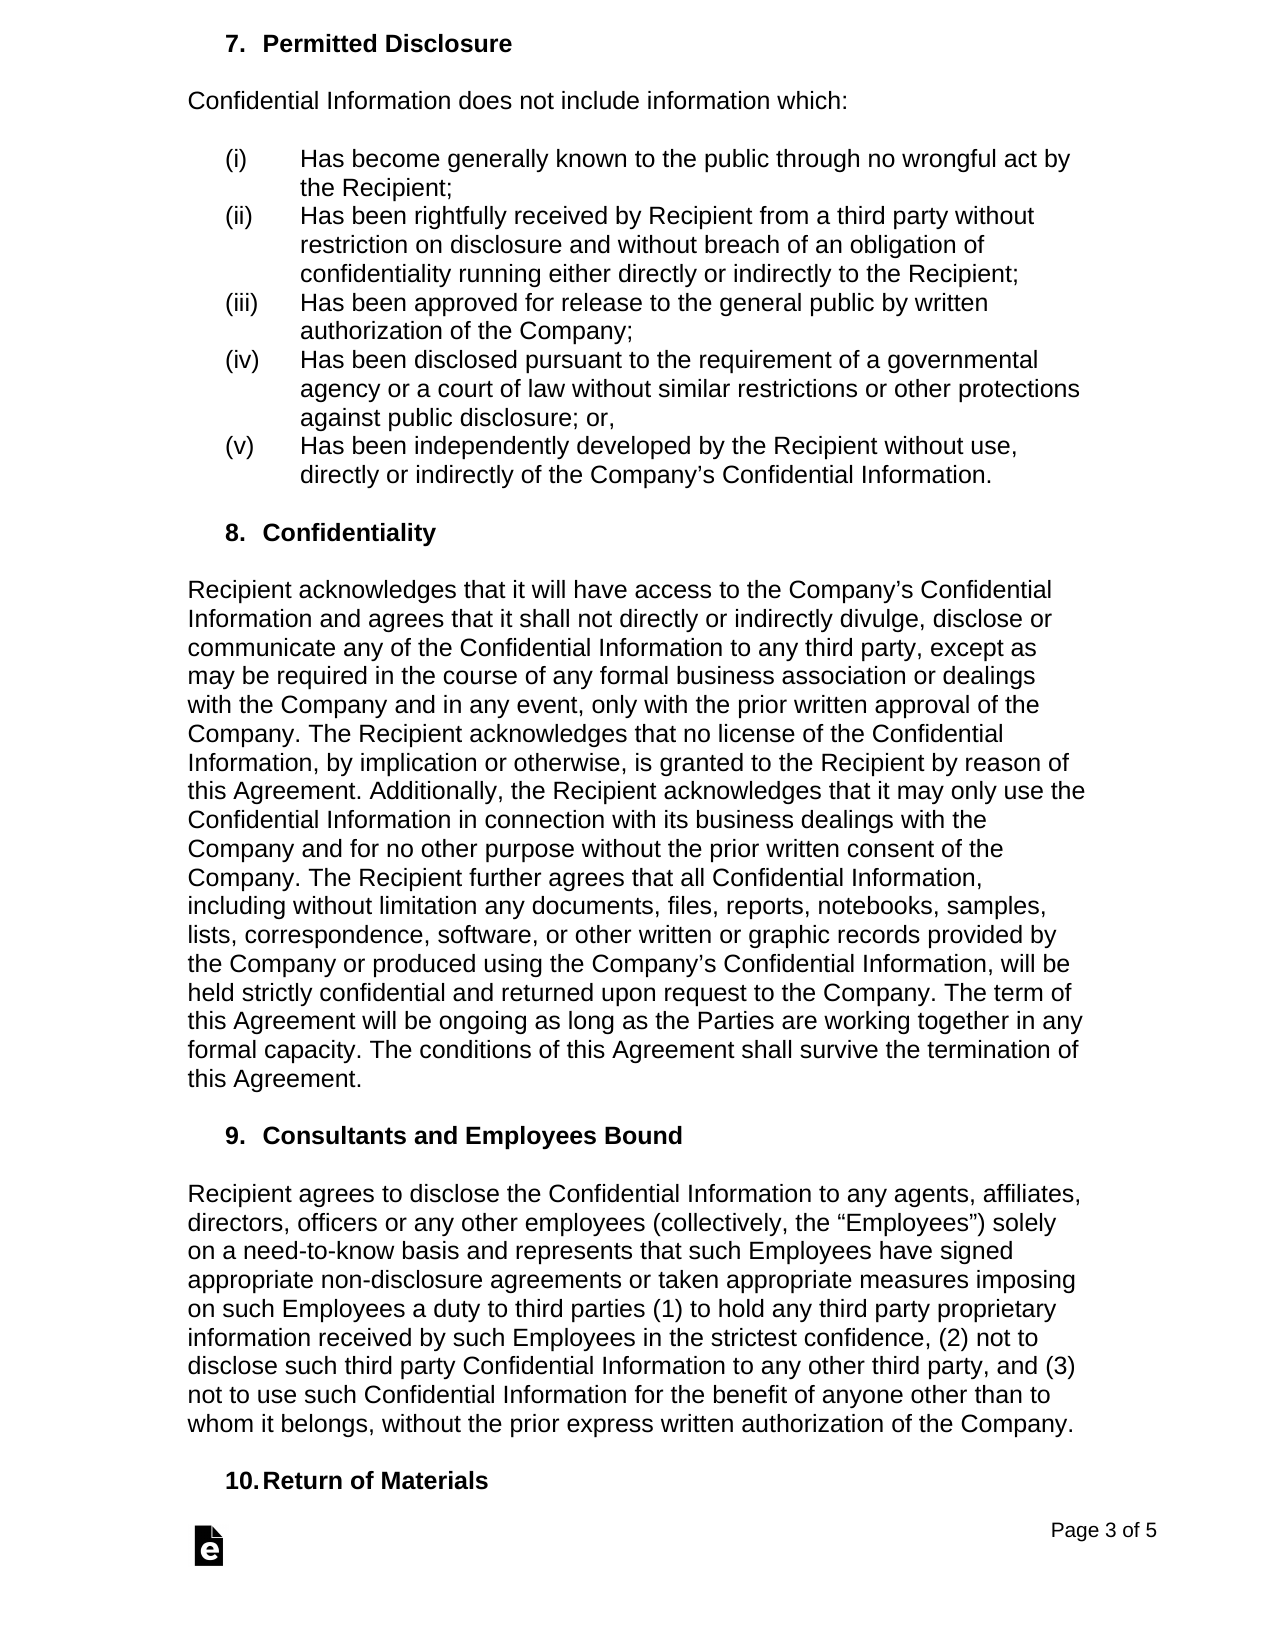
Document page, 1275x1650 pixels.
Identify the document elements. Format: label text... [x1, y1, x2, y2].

list Has become generally known to the public through no wrongful act by the Recipient; [225, 144, 1087, 201]
list Permitted Disclosure [225, 29, 1087, 57]
list Return of Materials [225, 1466, 1087, 1495]
list Confidentiality [225, 517, 1087, 546]
text Recipient agrees to disclose the Confidential Information to any agents, affiliates, directors, officers or any other employees (collectively, the “Employees”) solely on a need-to-know basis and represents that such Employees have signed appropriate non-disclosure agreements or taken appropriate measures imposing on such Employees a duty to third parties (1) to hold any third party proprietary information received by such Employees in the strictest confidence, (2) not to disclose such third party Confidential Information to any other third party, and (3) not to use such Confidential Information for the benefit of anyone other than to whom it belongs, without the prior express written authorization of the Company. [187, 1179, 1087, 1437]
list Has been rightfully received by Recipient from a third party without restriction on disclosure and without breach of an obligation of confidentiality running either directly or indirectly to the Recipient; [225, 201, 1087, 287]
list Has been disclosed pursuant to the requirement of a governmental agency or a court of law without similar restrictions or other protections against public disclosure; or, [225, 345, 1087, 431]
list Has been approved for release to the general public by written authorization of the Company; [225, 287, 1087, 345]
list Consultants and Employees Bound [225, 1121, 1087, 1150]
text Confidential Information does not include information which: [187, 86, 1087, 115]
text Recipient acknowledges that it will have access to the Company’s Confidential Information and agrees that it shall not directly or indirectly divulge, disclose or communicate any of the Confidential Information to any third party, except as may be required in the course of any formal business association or dealings with the Company and in any event, only with the prior written approval of the Company. The Recipient acknowledges that no license of the Confidential Information, by implication or otherwise, is granted to the Recipient by reason of this Agreement. Additionally, the Recipient acknowledges that it may only use the Confidential Information in connection with its business dealings with the Company and for no other purpose without the prior written consent of the Company. The Recipient further agrees that all Confidential Information, including without limitation any documents, files, reports, notebooks, samples, lists, correspondence, software, or other written or graphic records provided by the Company or produced using the Company’s Confidential Information, will be held strictly confidential and returned upon request to the Company. The term of this Agreement will be ongoing as long as the Parties are working together in any formal capacity. The conditions of this Agreement shall survive the termination of this Agreement. [187, 575, 1087, 1092]
list Has been independently developed by the Recipient without use, directly or indirectly of the Company’s Confidential Information. [225, 431, 1087, 489]
